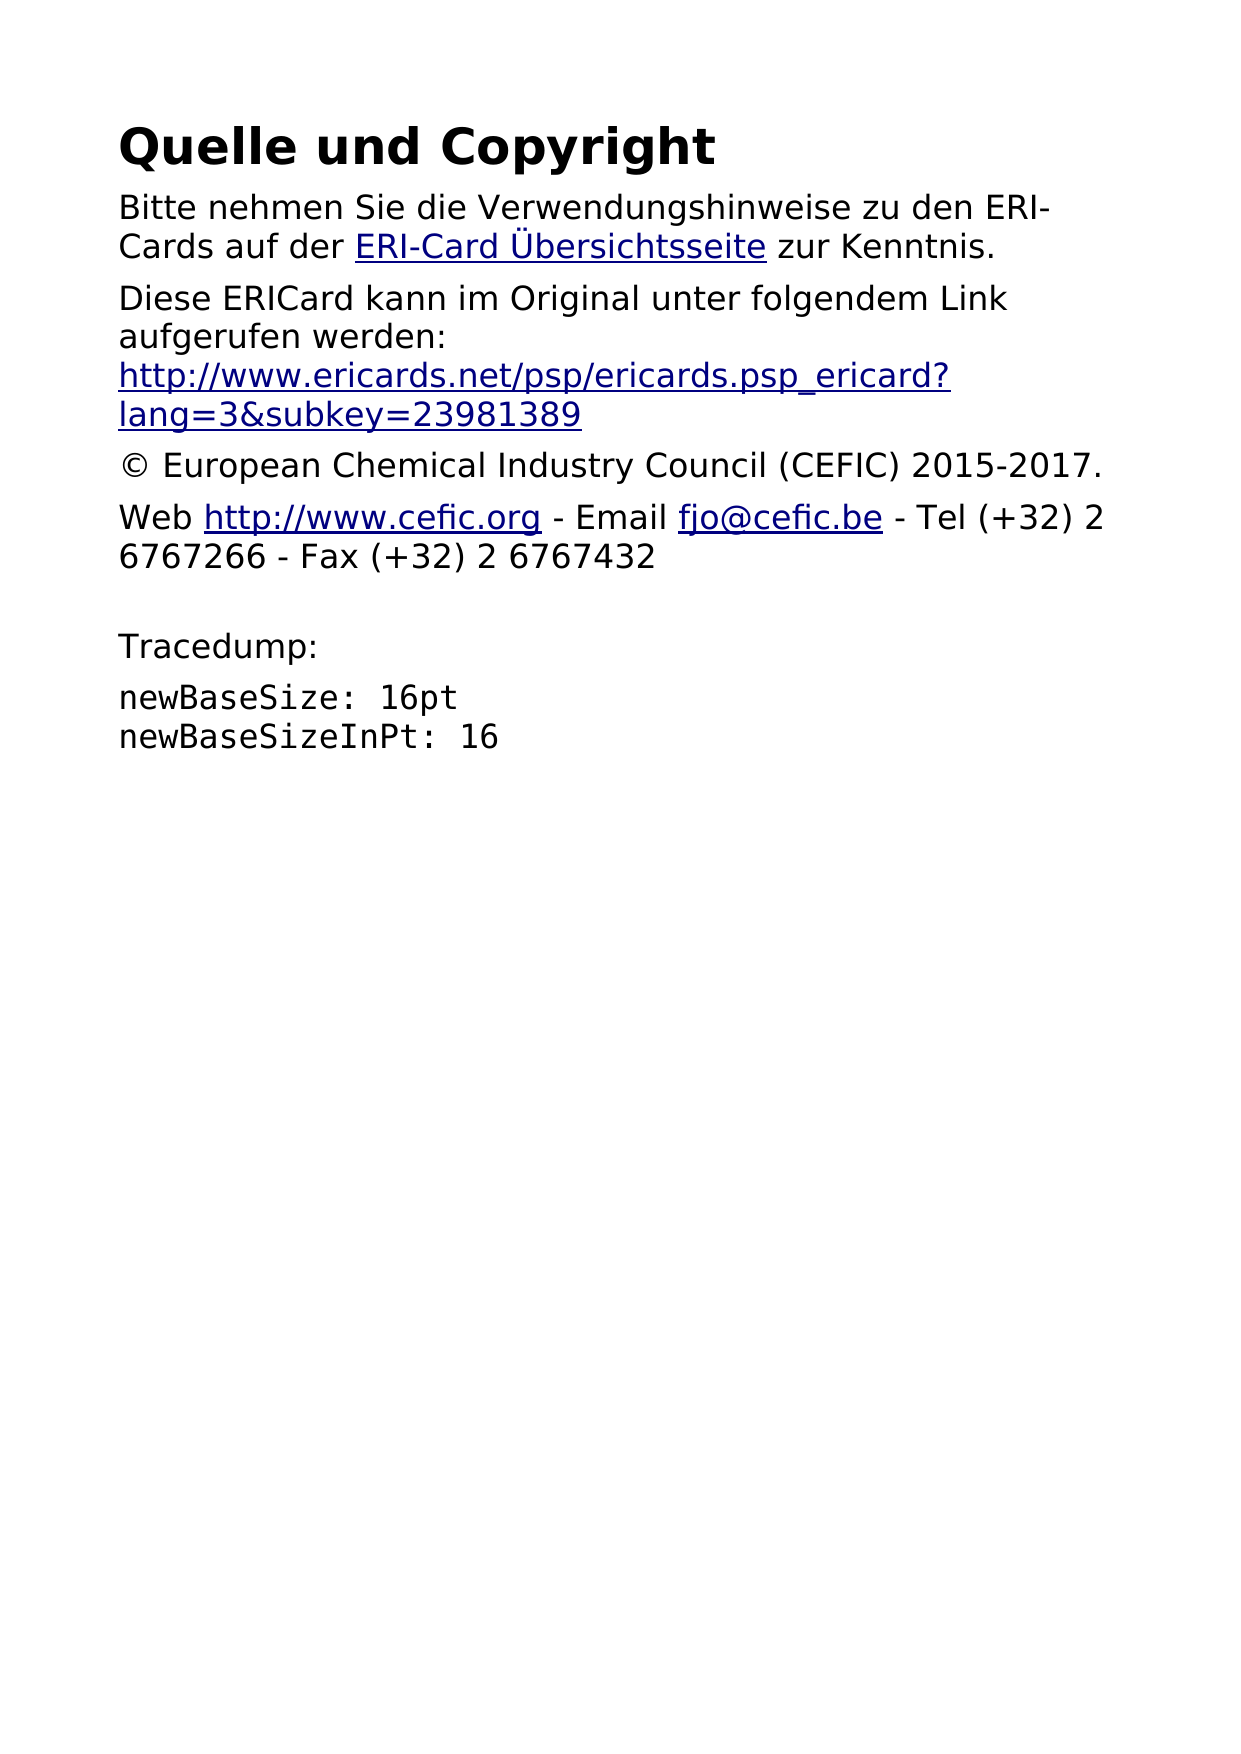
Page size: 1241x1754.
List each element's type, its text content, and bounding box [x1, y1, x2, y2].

text Tracedump: [118, 588, 1122, 666]
text Web http://www.cefic.org - Email fjo@cefic.be - Tel (+32) 2 6767266 - Fax (+32) 2 6767432 [118, 498, 1122, 576]
text Bitte nehmen Sie die Verwendungshinweise zu den ERI-Cards auf der ERI-Card Übersichtsseite zur Kenntnis. [118, 189, 1122, 267]
subtitle Quelle und Copyright [118, 118, 1122, 176]
text © European Chemical Industry Council (CEFIC) 2015-2017. [118, 447, 1122, 486]
text Diese ERICard kann im Original unter folgendem Link aufgerufen werden: http://www.ericards.net/psp/ericards.psp_ericard?lang=3&subkey=23981389 [118, 279, 1122, 434]
text newBaseSize: 16pt newBaseSizeInPt: 16 [118, 679, 1122, 756]
